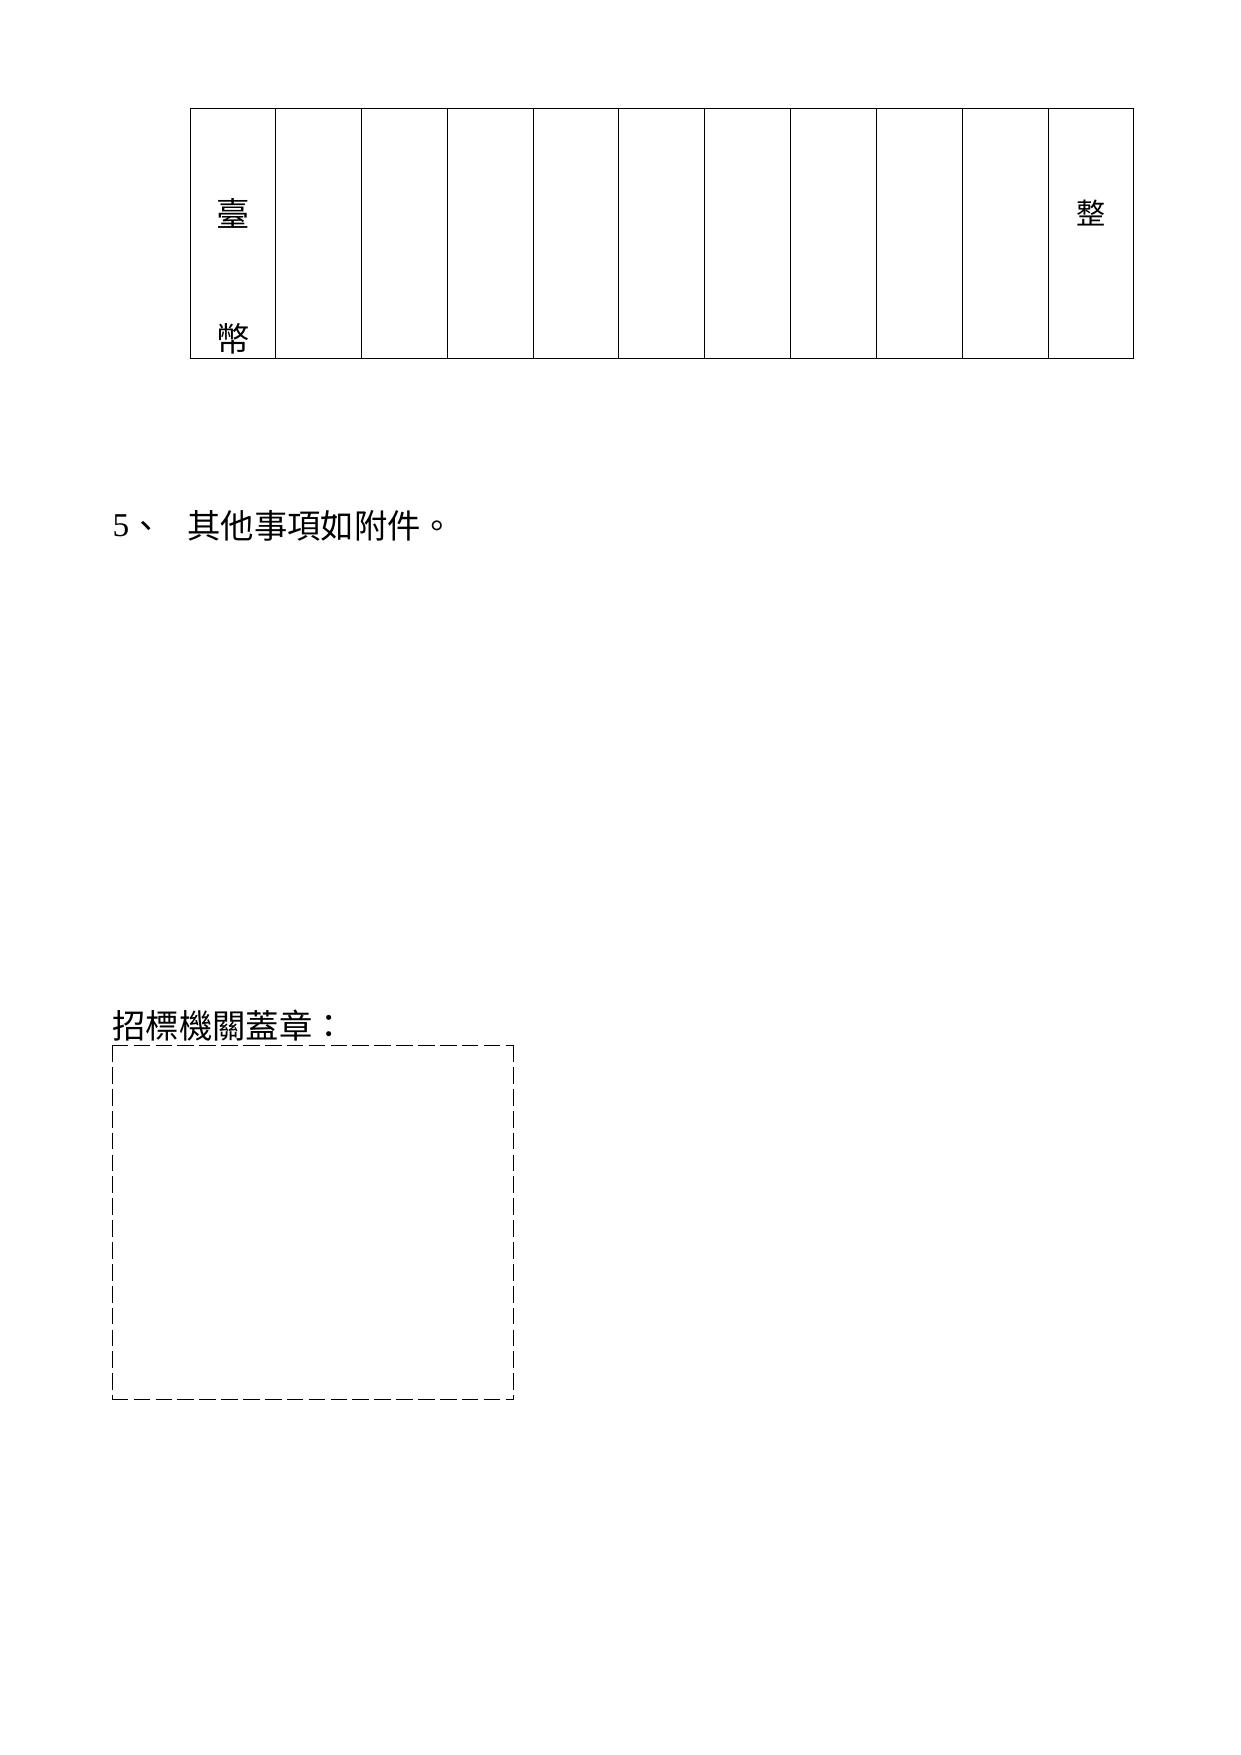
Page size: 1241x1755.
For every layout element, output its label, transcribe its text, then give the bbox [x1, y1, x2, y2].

list 其他事項如附件。 [112, 483, 1162, 545]
table_cell [362, 109, 447, 358]
table_cell [877, 109, 962, 358]
table_cell [791, 109, 876, 358]
table_cell [963, 109, 1048, 358]
table_cell [705, 109, 790, 358]
table_header 臺 幣 [191, 109, 275, 358]
table_cell [276, 109, 361, 358]
table_cell [534, 109, 618, 358]
text 招標機關蓋章： [112, 983, 1162, 1045]
table_header 整 [1049, 109, 1133, 358]
table_cell [619, 109, 704, 358]
table_header [112, 1045, 514, 1399]
table_cell [448, 109, 533, 358]
